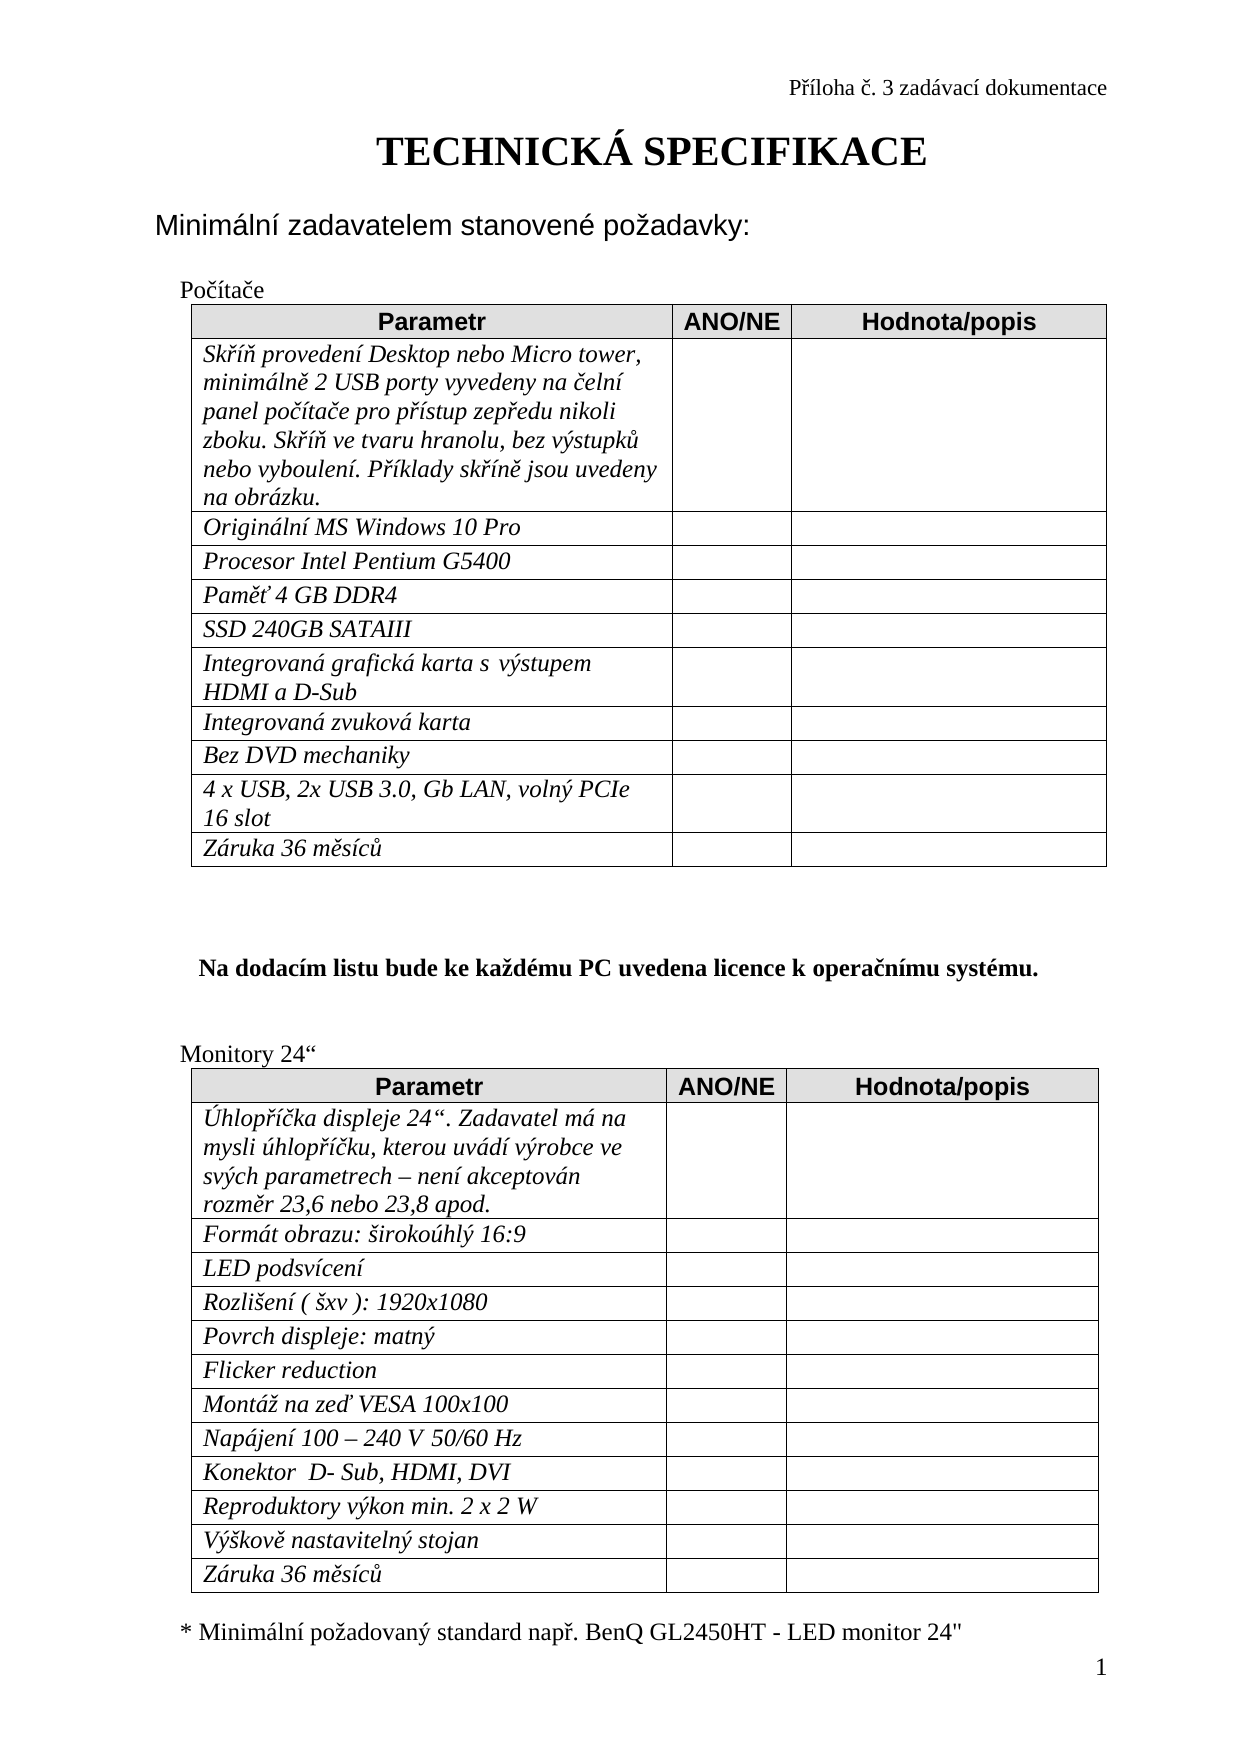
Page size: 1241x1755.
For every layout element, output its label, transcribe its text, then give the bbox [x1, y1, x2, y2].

table_cell SSD 240GB SATAIII [192, 614, 672, 647]
table_cell 4 x USB, 2x USB 3.0, Gb LAN, volný PCIe 16 slot [192, 775, 672, 832]
table_cell [667, 1355, 786, 1388]
text Minimální zadavatelem stanovené požadavky: [154, 208, 1107, 241]
table_cell [792, 512, 1106, 545]
table_cell [787, 1559, 1098, 1592]
table_cell Úhlopříčka displeje 24“. Zadavatel má na mysli úhlopříčku, kterou uvádí výrobce ve svých parametrech – není akceptován rozměr 23,6 nebo 23,8 apod. [192, 1103, 666, 1218]
table_cell [792, 741, 1106, 773]
table_cell [673, 580, 791, 613]
text Na dodacím listu bude ke každému PC uvedena licence k operačnímu systému. [198, 953, 1107, 982]
table_cell [787, 1321, 1098, 1354]
table_cell [667, 1253, 786, 1286]
text Příloha č. 3 zadávací dokumentace [154, 74, 1107, 100]
table_cell [667, 1423, 786, 1456]
text * Minimální požadovaný standard např. BenQ GL2450HT - LED monitor 24" [154, 1617, 1107, 1646]
table_header ANO/NE [673, 305, 791, 338]
table_cell [667, 1559, 786, 1592]
table_cell [667, 1457, 786, 1490]
table_cell [667, 1321, 786, 1354]
table_cell [673, 741, 791, 773]
table_cell [667, 1525, 786, 1558]
text TECHNICKÁ SPECIFIKACE [302, 126, 1107, 174]
table_cell Skříň provedení Desktop nebo Micro tower, minimálně 2 USB porty vyvedeny na čelní panel počítače pro přístup zepředu nikoli zboku. Skříň ve tvaru hranolu, bez výstupků nebo vyboulení. Příklady skříně jsou uvedeny na obrázku. [192, 339, 672, 511]
table_header Hodnota/popis [792, 305, 1106, 338]
table_cell Integrovaná zvuková karta [192, 707, 672, 739]
table_cell [673, 833, 791, 866]
table_cell [667, 1389, 786, 1422]
table_cell [792, 546, 1106, 579]
table_cell Originální MS Windows 10 Pro [192, 512, 672, 545]
table_cell Konektor D- Sub, HDMI, DVI [192, 1457, 666, 1490]
table_cell [667, 1287, 786, 1320]
table_cell LED podsvícení [192, 1253, 666, 1286]
table_cell Flicker reduction [192, 1355, 666, 1388]
table_cell [787, 1525, 1098, 1558]
table_cell [673, 546, 791, 579]
table_cell [673, 512, 791, 545]
table_cell [787, 1457, 1098, 1490]
table_cell [792, 614, 1106, 647]
table_cell [673, 707, 791, 739]
text Počítače [154, 275, 1107, 304]
table_cell [792, 648, 1106, 706]
table_cell Povrch displeje: matný [192, 1321, 666, 1354]
table_cell [792, 833, 1106, 866]
table_cell [792, 775, 1106, 832]
table_cell Formát obrazu: širokoúhlý 16:9 [192, 1219, 666, 1252]
table_cell Bez DVD mechaniky [192, 741, 672, 773]
table_cell Reproduktory výkon min. 2 x 2 W [192, 1491, 666, 1524]
table_cell [667, 1103, 786, 1218]
table_cell Záruka 36 měsíců [192, 833, 672, 866]
table_cell [792, 339, 1106, 511]
table_cell Paměť 4 GB DDR4 [192, 580, 672, 613]
table_cell Montáž na zeď VESA 100x100 [192, 1389, 666, 1422]
table_cell [667, 1491, 786, 1524]
table_cell [787, 1491, 1098, 1524]
table_cell [787, 1219, 1098, 1252]
table_cell Rozlišení ( šxv ): 1920x1080 [192, 1287, 666, 1320]
table_cell [787, 1355, 1098, 1388]
table_header Hodnota/popis [787, 1069, 1098, 1102]
table_header ANO/NE [667, 1069, 786, 1102]
table_cell [787, 1389, 1098, 1422]
table_cell [673, 614, 791, 647]
table_cell Napájení 100 – 240 V 50/60 Hz [192, 1423, 666, 1456]
table_cell Integrovaná grafická karta s výstupem HDMI a D-Sub [192, 648, 672, 706]
table_cell Záruka 36 měsíců [192, 1559, 666, 1592]
table_cell [787, 1287, 1098, 1320]
text Monitory 24“ [154, 1039, 1107, 1068]
table_cell [792, 580, 1106, 613]
table_header Parametr [192, 1069, 666, 1102]
table_cell [673, 775, 791, 832]
table_cell [667, 1219, 786, 1252]
table_cell [787, 1103, 1098, 1218]
table_cell Výškově nastavitelný stojan [192, 1525, 666, 1558]
table_cell [787, 1423, 1098, 1456]
table_header Parametr [192, 305, 672, 338]
table_cell [673, 339, 791, 511]
table_cell [787, 1253, 1098, 1286]
table_cell [792, 707, 1106, 739]
table_cell Procesor Intel Pentium G5400 [192, 546, 672, 579]
table_cell [673, 648, 791, 706]
